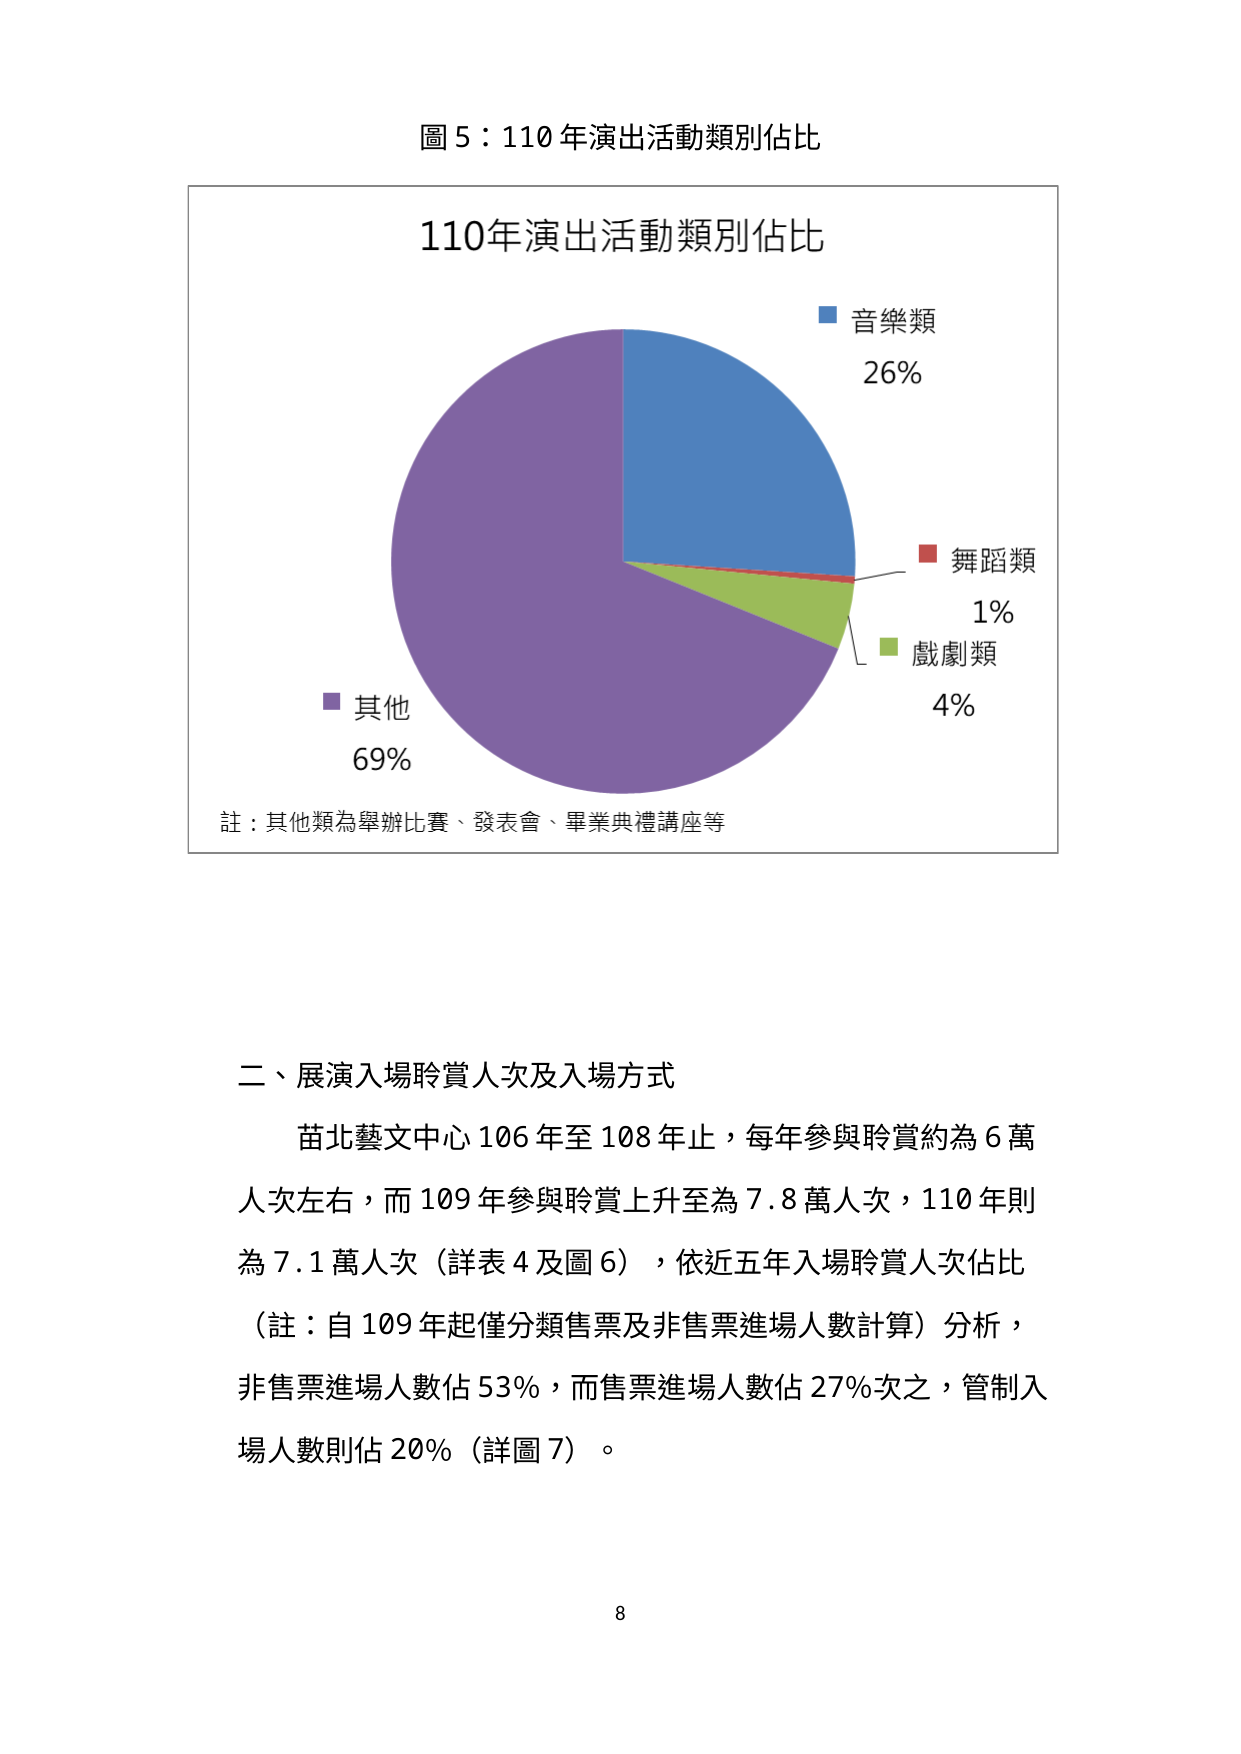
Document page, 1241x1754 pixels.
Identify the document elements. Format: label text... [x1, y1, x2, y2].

text 苗北藝文中心106年至108年止，每年參與聆賞約為6萬人次左右，而109年參與聆賞上升至為7.8萬人次，110年則為7.1萬人次（詳表4及圖6），依近五年入場聆賞人次佔比（註：自109年起僅分類售票及非售票進場人數計算）分析，非售票進場人數佔53％，而售票進場人數佔27％次之，管制入場人數則佔20％（詳圖7）。 [238, 1094, 1053, 1469]
text 圖5：110年演出活動類別佔比 [187, 94, 1053, 157]
text 二、展演入場聆賞人次及入場方式 [237, 1032, 1053, 1094]
